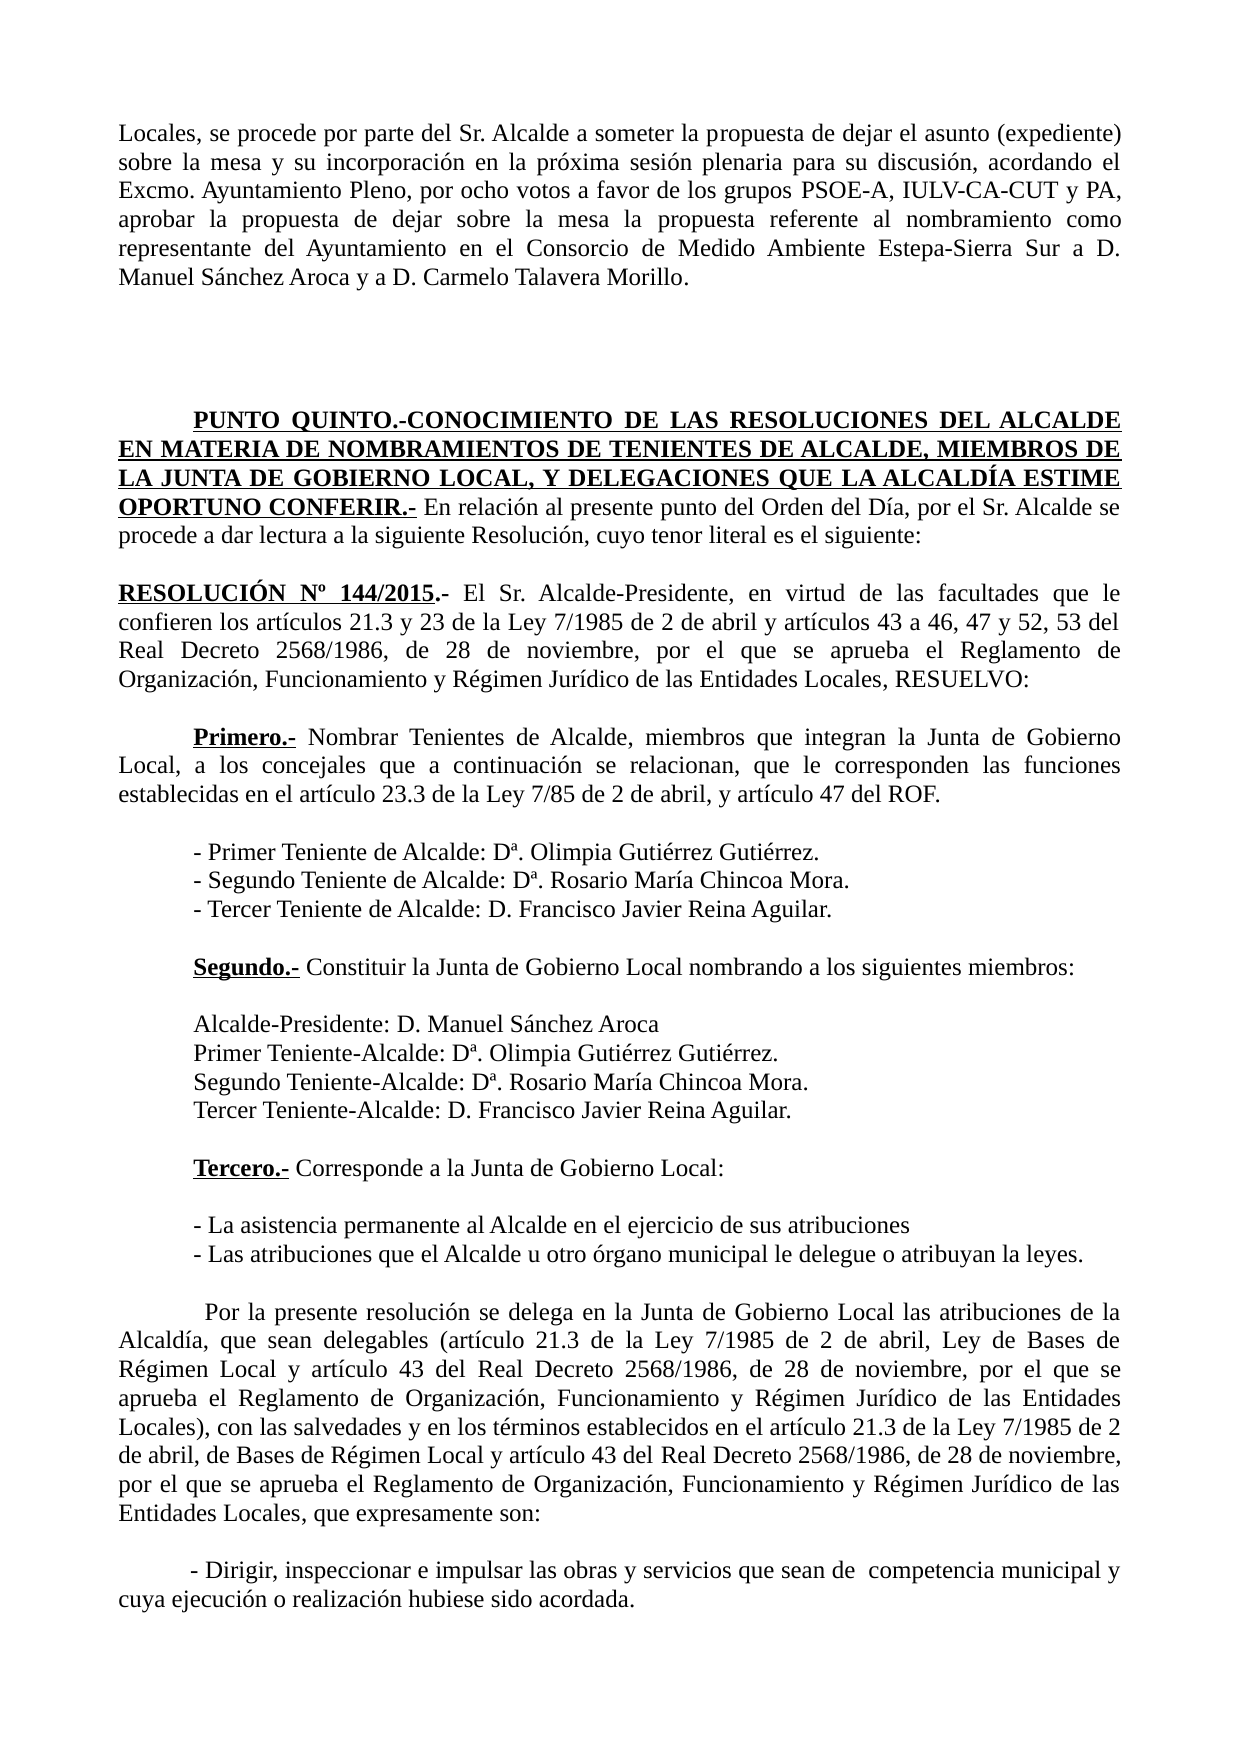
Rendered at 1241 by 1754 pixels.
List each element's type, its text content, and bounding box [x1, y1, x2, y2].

text Locales, se procede por parte del Sr. Alcalde a someter la propuesta de dejar el asunto (expediente) sobre la mesa y su incorporación en la próxima sesión plenaria para su discusión, acordando el Excmo. Ayuntamiento Pleno, por ocho votos a favor de los grupos PSOE-A, IULV-CA-CUT y PA, aprobar la propuesta de dejar sobre la mesa la propuesta referente al nombramiento como representante del Ayuntamiento en el Consorcio de Medido Ambiente Estepa-Sierra Sur a D. Manuel Sánchez Aroca y a D. Carmelo Talavera Morillo. [118, 118, 1122, 291]
text - La asistencia permanente al Alcalde en el ejercicio de sus atribuciones [118, 1211, 1122, 1239]
text Por la presente resolución se delega en la Junta de Gobierno Local las atribuciones de la Alcaldía, que sean delegables (artículo 21.3 de la Ley 7/1985 de 2 de abril, Ley de Bases de Régimen Local y artículo 43 del Real Decreto 2568/1986, de 28 de noviembre, por el que se aprueba el Reglamento de Organización, Funcionamiento y Régimen Jurídico de las Entidades Locales), con las salvedades y en los términos establecidos en el artículo 21.3 de la Ley 7/1985 de 2 de abril, de Bases de Régimen Local y artículo 43 del Real Decreto 2568/1986, de 28 de noviembre, por el que se aprueba el Reglamento de Organización, Funcionamiento y Régimen Jurídico de las Entidades Locales, que expresamente son: [118, 1297, 1122, 1527]
text - Las atribuciones que el Alcalde u otro órgano municipal le delegue o atribuyan la leyes. [118, 1239, 1122, 1268]
text OPORTUNO CONFERIR.- En relación al presente punto del Orden del Día, por el Sr. Alcalde se procede a dar lectura a la siguiente Resolución, cuyo tenor literal es el siguiente: [118, 489, 1122, 549]
text - Primer Teniente de Alcalde: Dª. Olimpia Gutiérrez Gutiérrez. [118, 837, 1122, 866]
text - Segundo Teniente de Alcalde: Dª. Rosario María Chincoa Mora. [118, 866, 1122, 894]
text Segundo.- Constituir la Junta de Gobierno Local nombrando a los siguientes miembros: [118, 952, 1122, 981]
text Alcalde-Presidente: D. Manuel Sánchez Aroca [118, 1009, 1122, 1038]
text Tercero.- Corresponde a la Junta de Gobierno Local: [118, 1153, 1122, 1182]
text Tercer Teniente-Alcalde: D. Francisco Javier Reina Aguilar. [118, 1096, 1122, 1124]
text - Dirigir, inspeccionar e impulsar las obras y servicios que sean de competencia municipal y cuya ejecución o realización hubiese sido acordada. [118, 1556, 1122, 1613]
text Segundo Teniente-Alcalde: Dª. Rosario María Chincoa Mora. [118, 1067, 1122, 1096]
text Primer Teniente-Alcalde: Dª. Olimpia Gutiérrez Gutiérrez. [118, 1038, 1122, 1067]
text RESOLUCIÓN Nº 144/2015.- El Sr. Alcalde-Presidente, en virtud de las facultades que le confieren los artículos 21.3 y 23 de la Ley 7/1985 de 2 de abril y artículos 43 a 46, 47 y 52, 53 del Real Decreto 2568/1986, de 28 de noviembre, por el que se aprueba el Reglamento de Organización, Funcionamiento y Régimen Jurídico de las Entidades Locales, RESUELVO: [118, 578, 1122, 693]
text PUNTO QUINTO.-CONOCIMIENTO DE LAS RESOLUCIONES DEL ALCALDE EN MATERIA DE NOMBRAMIENTOS DE TENIENTES DE ALCALDE, MIEMBROS DE [118, 406, 1122, 459]
text LA JUNTA DE GOBIERNO LOCAL, Y DELEGACIONES QUE LA ALCALDÍA ESTIME [118, 461, 1122, 488]
text Primero.- Nombrar Tenientes de Alcalde, miembros que integran la Junta de Gobierno Local, a los concejales que a continuación se relacionan, que le corresponden las funciones establecidas en el artículo 23.3 de la Ley 7/85 de 2 de abril, y artículo 47 del ROF. [118, 722, 1122, 808]
text - Tercer Teniente de Alcalde: D. Francisco Javier Reina Aguilar. [118, 894, 1122, 923]
